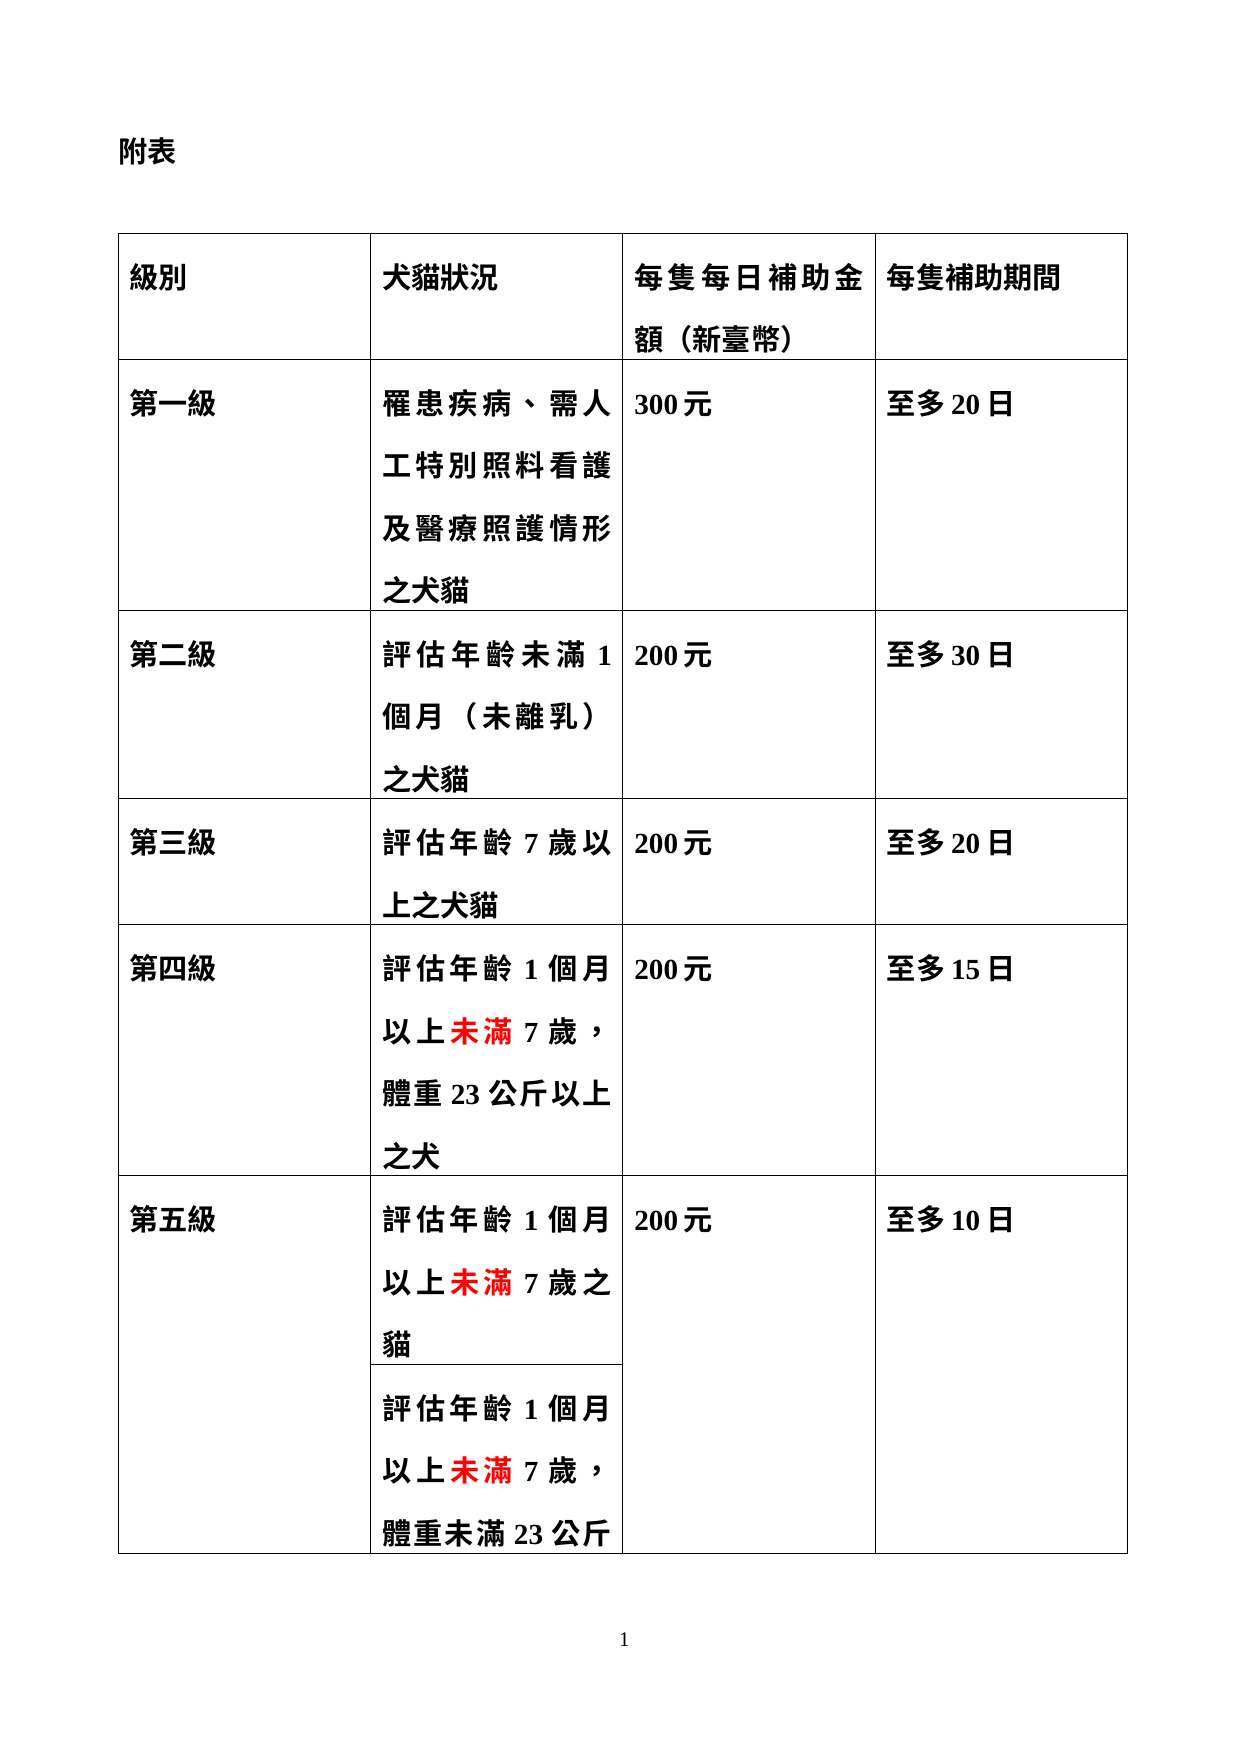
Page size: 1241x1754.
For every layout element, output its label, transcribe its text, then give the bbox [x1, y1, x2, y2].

table_cell 第二級 [119, 611, 370, 798]
table_header 每隻補助期間 [876, 234, 1127, 359]
table_cell 至多30日 [876, 611, 1127, 798]
table_cell 至多20日 [876, 360, 1127, 610]
table_cell 200元 [623, 925, 875, 1175]
table_cell 至多20日 [876, 799, 1127, 924]
table_cell 200元 [623, 611, 875, 798]
table_header 犬貓狀況 [371, 234, 622, 359]
table_cell 至多15日 [876, 925, 1127, 1175]
table_cell 200元 [623, 1176, 875, 1552]
table_cell 評估年齡1個月以上未滿7歲，體重未滿23公斤 [371, 1365, 622, 1552]
table_cell 第五級 [119, 1176, 370, 1552]
table_cell 評估年齡1個月以上未滿7歲，體重23公斤以上之犬 [371, 925, 622, 1175]
table_cell 300元 [623, 360, 875, 610]
table_cell 評估年齡1個月以上未滿7歲之貓 [371, 1176, 622, 1364]
table_cell 第四級 [119, 925, 370, 1175]
table_cell 評估年齡未滿1個月（未離乳）之犬貓 [371, 611, 622, 798]
table_cell 第一級 [119, 360, 370, 610]
table_cell 第三級 [119, 799, 370, 924]
table_header 每隻每日補助金額（新臺幣） [623, 234, 875, 359]
table_cell 至多10日 [876, 1176, 1127, 1552]
table_cell 評估年齡7歲以上之犬貓 [371, 799, 622, 924]
table_cell 200元 [623, 799, 875, 924]
text 附表 [118, 108, 1122, 170]
table_cell 罹患疾病、需人工特別照料看護及醫療照護情形之犬貓 [371, 360, 622, 610]
table_header 級別 [119, 234, 370, 359]
